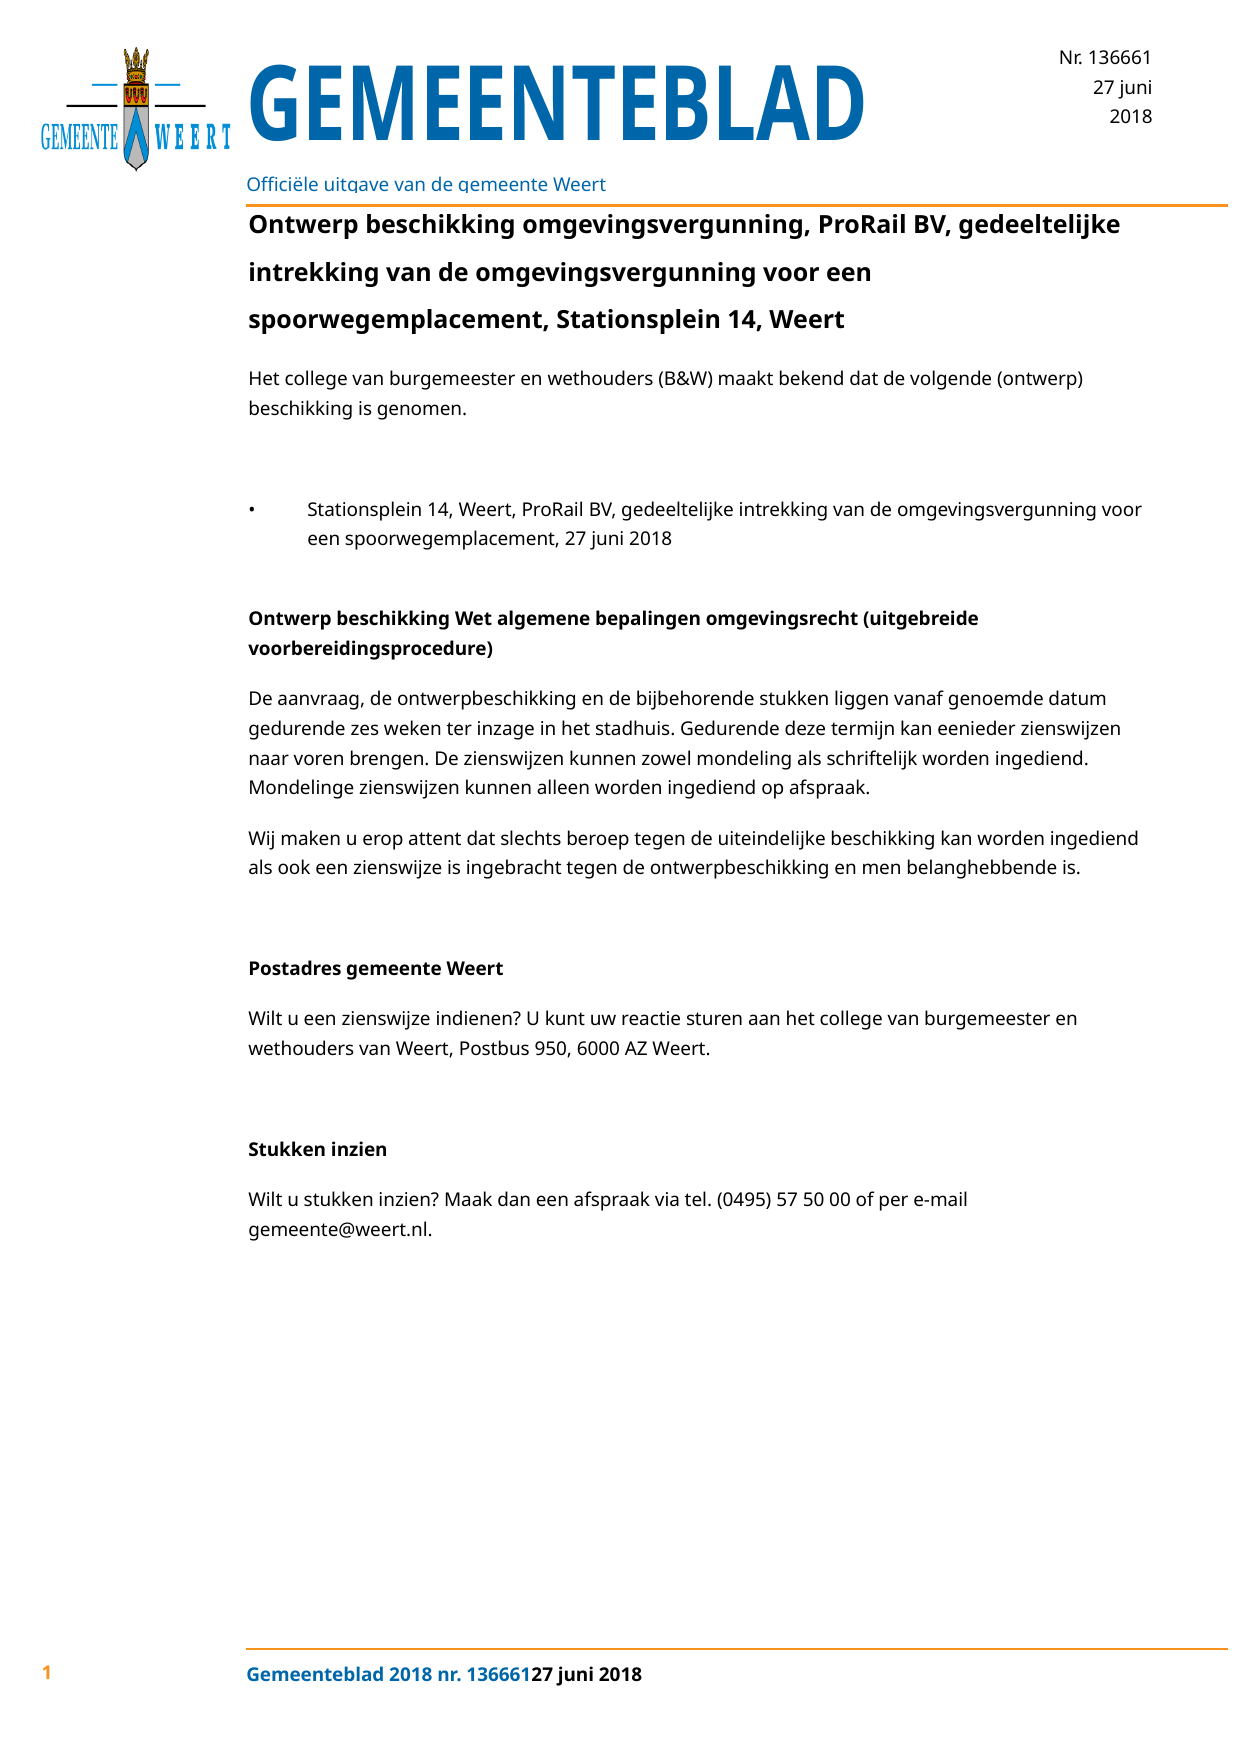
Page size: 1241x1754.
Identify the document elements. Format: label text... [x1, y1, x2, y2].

text Wilt u stukken inzien? Maak dan een afspraak via tel. (0495) 57 50 00 of per e-mail gemeente@weert.nl. [248, 1186, 1152, 1242]
text Postadres gemeente Weert [248, 955, 1152, 981]
text Ontwerp beschikking omgevingsvergunning, ProRail BV, gedeeltelijke intrekking van de omgevingsvergunning voor een spoorwegemplacement, Stationsplein 14, Weert [248, 207, 1152, 336]
text Ontwerp beschikking Wet algemene bepalingen omgevingsrecht (uitgebreide voorbereidingsprocedure) [248, 606, 1152, 661]
list Stationsplein 14, Weert, ProRail BV, gedeeltelijke intrekking van de omgevingsvergunning voor een spoorwegemplacement, 27 juni 2018 [248, 496, 1152, 551]
text Stukken inzien [248, 1136, 1152, 1162]
text De aanvraag, de ontwerpbeschikking en de bijbehorende stukken liggen vanaf genoemde datum gedurende zes weken ter inzage in het stadhuis. Gedurende deze termijn kan eenieder zienswijzen naar voren brengen. De zienswijzen kunnen zowel mondeling als schriftelijk worden ingediend. Mondelinge zienswijzen kunnen alleen worden ingediend op afspraak. [248, 686, 1152, 800]
text Wij maken u erop attent dat slechts beroep tegen de uiteindelijke beschikking kan worden ingediend als ook een zienswijze is ingebracht tegen de ontwerpbeschikking en men belanghebbende is. [248, 825, 1152, 880]
text Het college van burgemeester en wethouders (B&W) maakt bekend dat de volgende (ontwerp) beschikking is genomen. [248, 366, 1152, 421]
text Wilt u een zienswijze indienen? U kunt uw reactie sturen aan het college van burgemeester en wethouders van Weert, Postbus 950, 6000 AZ Weert. [248, 1006, 1152, 1061]
picture [41, 47, 231, 172]
